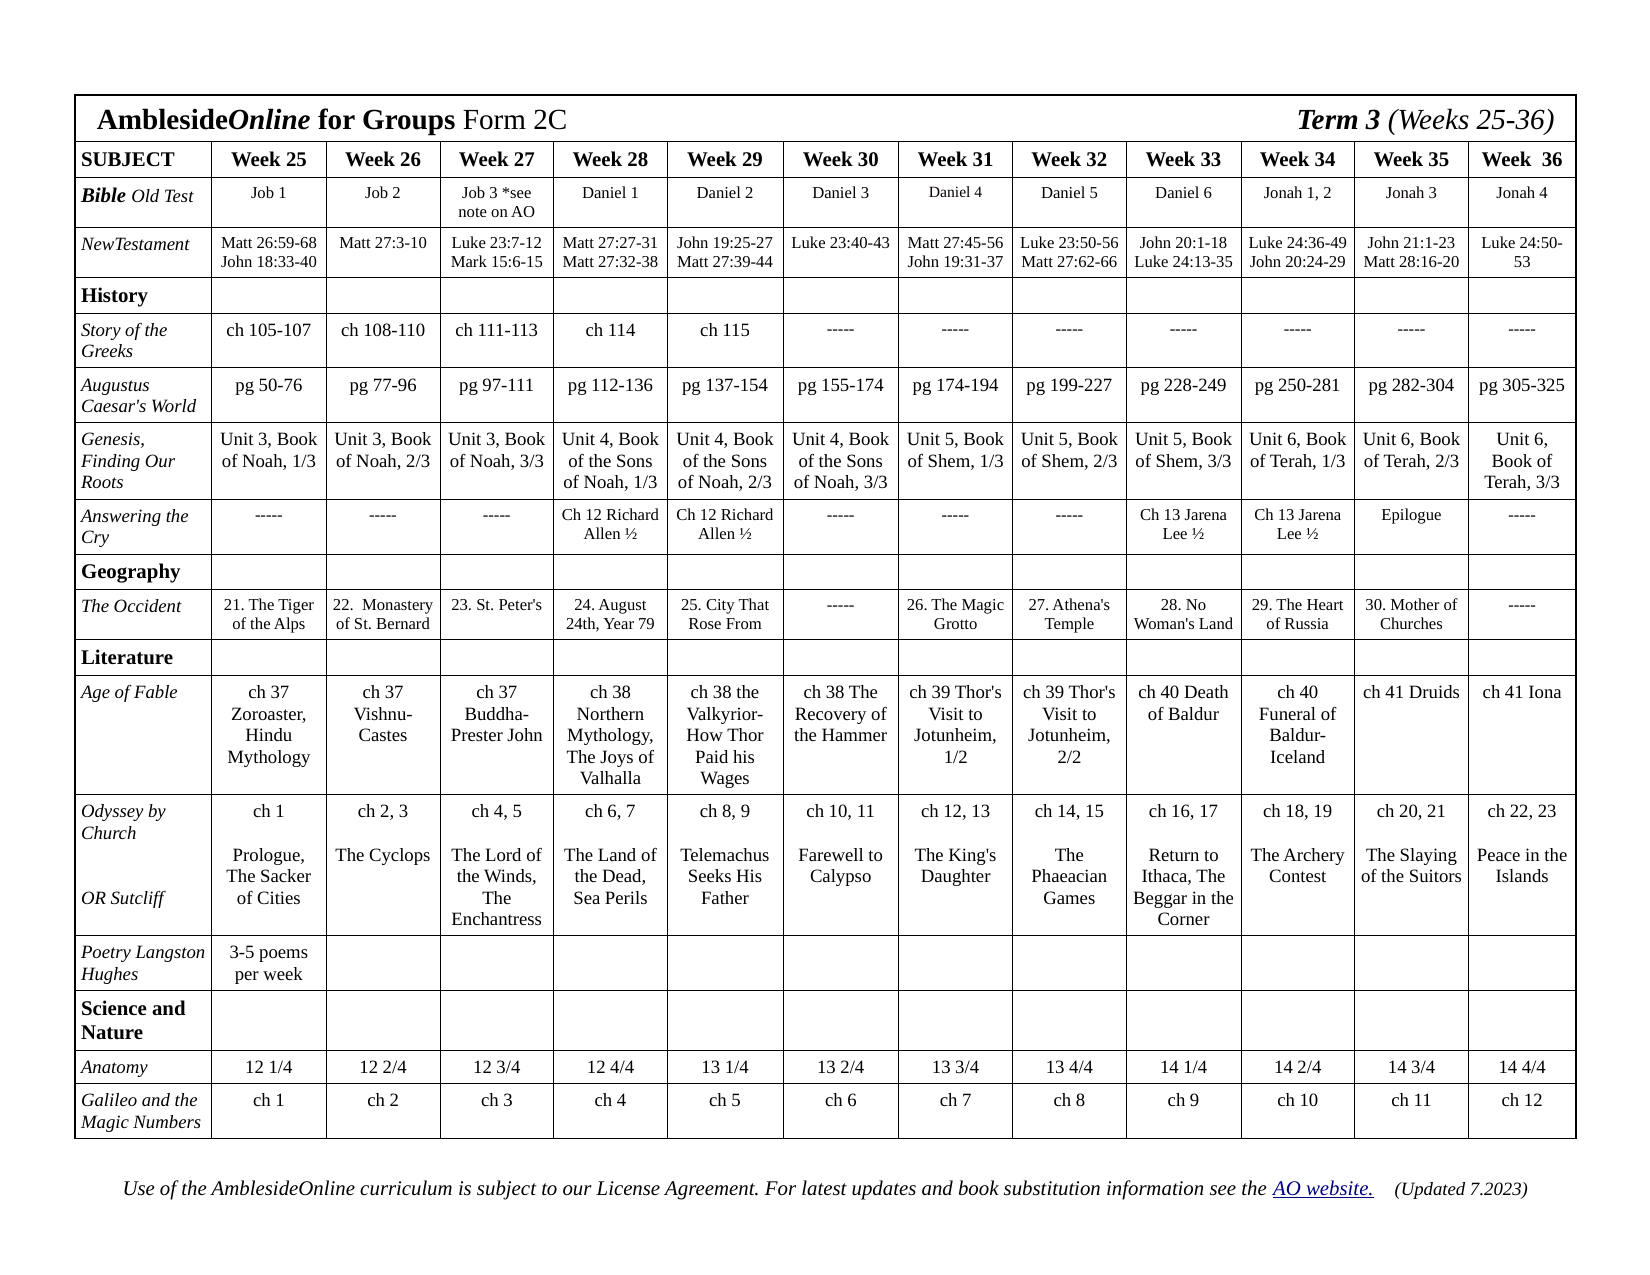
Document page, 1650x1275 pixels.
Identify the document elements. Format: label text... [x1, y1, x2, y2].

table_cell Ch 12 Richard Allen ½ [554, 500, 667, 553]
table_cell Anatomy [76, 1051, 211, 1083]
table_cell ch 111-113 [441, 314, 553, 367]
table_cell pg 282-304 [1355, 368, 1468, 422]
table_cell 25. City That Rose From [668, 590, 783, 639]
table_cell [1127, 936, 1241, 990]
table_cell 14 1/4 [1127, 1051, 1241, 1083]
table_cell 13 1/4 [668, 1051, 783, 1083]
table_cell Genesis, Finding Our Roots [76, 423, 211, 499]
table_cell ----- [784, 590, 898, 639]
table_cell Job 2 [327, 178, 440, 227]
table_cell 13 4/4 [1013, 1051, 1126, 1083]
table_cell [1127, 278, 1241, 313]
table_cell [1013, 555, 1126, 589]
table_cell ----- [1242, 314, 1354, 367]
table_cell [554, 991, 667, 1050]
table_cell Daniel 3 [784, 178, 898, 227]
table_cell ch 41 Iona [1469, 676, 1575, 794]
table_cell [327, 555, 440, 589]
table_cell ch 108-110 [327, 314, 440, 367]
table_cell Unit 6, Book of Terah, 2/3 [1355, 423, 1468, 499]
table_cell [441, 640, 553, 675]
table_cell Odyssey by Church OR Sutcliff [76, 795, 211, 935]
table_cell Epilogue [1355, 500, 1468, 553]
table_cell The Occident [76, 590, 211, 639]
table_cell Week 35 [1355, 142, 1468, 177]
table_cell [1242, 640, 1354, 675]
table_cell pg 137-154 [668, 368, 783, 422]
table_cell Unit 4, Book of the Sons of Noah, 2/3 [668, 423, 783, 499]
table_cell ch 20, 21 The Slaying of the Suitors [1355, 795, 1468, 935]
table_cell Story of the Greeks [76, 314, 211, 367]
table_cell [668, 278, 783, 313]
table_cell pg 155-174 [784, 368, 898, 422]
table_cell Matt 27:45-56 John 19:31-37 [899, 228, 1012, 277]
table_cell Unit 5, Book of Shem, 2/3 [1013, 423, 1126, 499]
table_cell ch 1 Prologue, The Sacker of Cities [212, 795, 326, 935]
table_cell Matt 26:59-68 John 18:33-40 [212, 228, 326, 277]
table_header AmblesideOnline for Groups Form 2C Term 3 (Weeks 25-36) [76, 96, 1575, 141]
table_cell Unit 5, Book of Shem, 1/3 [899, 423, 1012, 499]
table_cell Age of Fable [76, 676, 211, 794]
table_cell Unit 4, Book of the Sons of Noah, 1/3 [554, 423, 667, 499]
table_cell [668, 991, 783, 1050]
table_cell pg 228-249 [1127, 368, 1241, 422]
table_cell John 20:1-18 Luke 24:13-35 [1127, 228, 1241, 277]
table_cell Daniel 1 [554, 178, 667, 227]
table_cell ch 10 [1242, 1084, 1354, 1138]
table_cell pg 174-194 [899, 368, 1012, 422]
table_cell Bible Old Test [76, 178, 211, 227]
table_cell [212, 278, 326, 313]
table_cell ch 10, 11 Farewell to Calypso [784, 795, 898, 935]
table_cell ch 2 [327, 1084, 440, 1138]
table_cell pg 305-325 [1469, 368, 1575, 422]
table_cell ----- [1355, 314, 1468, 367]
table_cell Unit 3, Book of Noah, 3/3 [441, 423, 553, 499]
table_cell [1127, 555, 1241, 589]
table_cell [212, 640, 326, 675]
table_cell 29. The Heart of Russia [1242, 590, 1354, 639]
table_cell pg 97-111 [441, 368, 553, 422]
table_cell Science and Nature [76, 991, 211, 1050]
table_cell ----- [784, 500, 898, 553]
table_cell 12 3/4 [441, 1051, 553, 1083]
table_cell [441, 555, 553, 589]
table_cell Week 27 [441, 142, 553, 177]
table_cell [327, 640, 440, 675]
table_cell [668, 555, 783, 589]
table_cell Geography [76, 555, 211, 589]
table_cell Week 34 [1242, 142, 1354, 177]
table_cell Week 28 [554, 142, 667, 177]
table_cell 26. The Magic Grotto [899, 590, 1012, 639]
table_cell ch 37 Buddha-Prester John [441, 676, 553, 794]
table_cell Augustus Caesar's World [76, 368, 211, 422]
table_cell ch 9 [1127, 1084, 1241, 1138]
table_cell [1355, 278, 1468, 313]
table_cell Week 25 [212, 142, 326, 177]
table_cell John 19:25-27 Matt 27:39-44 [668, 228, 783, 277]
table_cell [1469, 991, 1575, 1050]
table_cell [784, 278, 898, 313]
table_cell Week 33 [1127, 142, 1241, 177]
table_cell History [76, 278, 211, 313]
table_cell ch 6 [784, 1084, 898, 1138]
table_cell 13 3/4 [899, 1051, 1012, 1083]
table_cell ----- [327, 500, 440, 553]
table_cell 14 4/4 [1469, 1051, 1575, 1083]
table_cell [554, 640, 667, 675]
table_cell pg 199-227 [1013, 368, 1126, 422]
table_cell 3-5 poems per week [212, 936, 326, 990]
table_cell [327, 991, 440, 1050]
table_cell Daniel 4 [899, 178, 1012, 227]
table_cell ch 39 Thor's Visit to Jotunheim, 2/2 [1013, 676, 1126, 794]
table_cell [668, 640, 783, 675]
table_cell ----- [1127, 314, 1241, 367]
table_cell ----- [1013, 500, 1126, 553]
table_cell ----- [1469, 590, 1575, 639]
table_cell [441, 991, 553, 1050]
table_cell [441, 278, 553, 313]
table_cell Literature [76, 640, 211, 675]
table_cell ch 3 [441, 1084, 553, 1138]
table_cell [899, 991, 1012, 1050]
table_cell ----- [899, 314, 1012, 367]
table_cell [1469, 640, 1575, 675]
table_cell 23. St. Peter's [441, 590, 553, 639]
table_cell Unit 5, Book of Shem, 3/3 [1127, 423, 1241, 499]
table_cell [212, 991, 326, 1050]
table_cell ----- [441, 500, 553, 553]
table_cell 28. No Woman's Land [1127, 590, 1241, 639]
table_cell Ch 13 Jarena Lee ½ [1127, 500, 1241, 553]
table_cell ch 5 [668, 1084, 783, 1138]
table_cell Ch 13 Jarena Lee ½ [1242, 500, 1354, 553]
table_cell ch 14, 15 The Phaeacian Games [1013, 795, 1126, 935]
table_cell ch 39 Thor's Visit to Jotunheim, 1/2 [899, 676, 1012, 794]
table_cell ch 1 [212, 1084, 326, 1138]
table_cell Matt 27:27-31 Matt 27:32-38 [554, 228, 667, 277]
table_cell [899, 278, 1012, 313]
table_cell [1013, 640, 1126, 675]
table_cell [899, 936, 1012, 990]
table_cell [784, 555, 898, 589]
table_cell ch 8, 9 Telemachus Seeks His Father [668, 795, 783, 935]
table_cell ch 38 Northern Mythology, The Joys of Valhalla [554, 676, 667, 794]
table_cell Jonah 4 [1469, 178, 1575, 227]
table_cell [899, 640, 1012, 675]
table_cell ch 115 [668, 314, 783, 367]
table_cell Galileo and the Magic Numbers [76, 1084, 211, 1138]
table_cell 14 2/4 [1242, 1051, 1354, 1083]
table_cell ch 38 The Recovery of the Hammer [784, 676, 898, 794]
table_cell SUBJECT [76, 142, 211, 177]
table_cell [1242, 991, 1354, 1050]
table_cell ----- [1469, 314, 1575, 367]
table_cell Daniel 6 [1127, 178, 1241, 227]
table_cell [1355, 936, 1468, 990]
table_cell Job 3 *see note on AO [441, 178, 553, 227]
table_cell Unit 3, Book of Noah, 1/3 [212, 423, 326, 499]
table_cell ch 4, 5 The Lord of the Winds, The Enchantress [441, 795, 553, 935]
table_cell ch 2, 3 The Cyclops [327, 795, 440, 935]
table_cell ch 12, 13 The King's Daughter [899, 795, 1012, 935]
table_cell [1242, 555, 1354, 589]
table_cell Daniel 2 [668, 178, 783, 227]
table_cell ch 6, 7 The Land of the Dead, Sea Perils [554, 795, 667, 935]
table_cell John 21:1-23 Matt 28:16-20 [1355, 228, 1468, 277]
table_cell [1355, 991, 1468, 1050]
table_cell [327, 936, 440, 990]
table_cell [1469, 936, 1575, 990]
table_cell Unit 4, Book of the Sons of Noah, 3/3 [784, 423, 898, 499]
table_cell ch 12 [1469, 1084, 1575, 1138]
table_cell Luke 23:7-12 Mark 15:6-15 [441, 228, 553, 277]
table_cell [554, 555, 667, 589]
table_cell ch 37 Zoroaster, Hindu Mythology [212, 676, 326, 794]
table_cell 12 2/4 [327, 1051, 440, 1083]
table_cell Ch 12 Richard Allen ½ [668, 500, 783, 553]
table_cell ----- [1469, 500, 1575, 553]
table_cell ----- [1013, 314, 1126, 367]
table_cell [1469, 278, 1575, 313]
table_cell Week 31 [899, 142, 1012, 177]
table_cell 14 3/4 [1355, 1051, 1468, 1083]
table_cell ch 11 [1355, 1084, 1468, 1138]
table_cell Daniel 5 [1013, 178, 1126, 227]
table_cell ch 105-107 [212, 314, 326, 367]
table_cell ch 37 Vishnu-Castes [327, 676, 440, 794]
table_cell pg 50-76 [212, 368, 326, 422]
table_cell pg 112-136 [554, 368, 667, 422]
table_cell ch 114 [554, 314, 667, 367]
table_cell Luke 23:50-56 Matt 27:62-66 [1013, 228, 1126, 277]
table_cell [1013, 936, 1126, 990]
table_cell [554, 278, 667, 313]
table_cell 12 1/4 [212, 1051, 326, 1083]
table_cell [1127, 991, 1241, 1050]
table_cell 30. Mother of Churches [1355, 590, 1468, 639]
table_cell Luke 24:36-49 John 20:24-29 [1242, 228, 1354, 277]
table_cell [1242, 936, 1354, 990]
table_cell ----- [899, 500, 1012, 553]
table_cell NewTestament [76, 228, 211, 277]
table_cell Poetry Langston Hughes [76, 936, 211, 990]
table_cell Week 30 [784, 142, 898, 177]
table_cell Week 32 [1013, 142, 1126, 177]
table_cell Job 1 [212, 178, 326, 227]
table_cell ch 41 Druids [1355, 676, 1468, 794]
table_cell [1013, 278, 1126, 313]
table_cell [212, 555, 326, 589]
table_cell Matt 27:3-10 [327, 228, 440, 277]
table_cell Luke 24:50-53 [1469, 228, 1575, 277]
table_cell Jonah 3 [1355, 178, 1468, 227]
table_cell [1355, 555, 1468, 589]
table_cell Answering the Cry [76, 500, 211, 553]
table_cell [784, 936, 898, 990]
table_cell Week 26 [327, 142, 440, 177]
table_cell ----- [784, 314, 898, 367]
table_cell [327, 278, 440, 313]
table_cell [1127, 640, 1241, 675]
table_cell pg 250-281 [1242, 368, 1354, 422]
table_cell [1469, 555, 1575, 589]
table_cell Week 36 [1469, 142, 1575, 177]
table_cell 12 4/4 [554, 1051, 667, 1083]
table_cell [554, 936, 667, 990]
table_cell ch 18, 19 The Archery Contest [1242, 795, 1354, 935]
table_cell ch 40 Funeral of Baldur-Iceland [1242, 676, 1354, 794]
table_cell ch 22, 23 Peace in the Islands [1469, 795, 1575, 935]
table_cell [1355, 640, 1468, 675]
table_cell [784, 991, 898, 1050]
table_cell ch 7 [899, 1084, 1012, 1138]
table_cell Luke 23:40-43 [784, 228, 898, 277]
table_cell Unit 3, Book of Noah, 2/3 [327, 423, 440, 499]
table_cell 27. Athena's Temple [1013, 590, 1126, 639]
table_cell Jonah 1, 2 [1242, 178, 1354, 227]
table_cell ----- [212, 500, 326, 553]
table_cell ch 16, 17 Return to Ithaca, The Beggar in the Corner [1127, 795, 1241, 935]
table_cell [899, 555, 1012, 589]
table_cell ch 8 [1013, 1084, 1126, 1138]
table_cell [784, 640, 898, 675]
table_cell 24. August 24th, Year 79 [554, 590, 667, 639]
table_cell Week 29 [668, 142, 783, 177]
table_cell ch 4 [554, 1084, 667, 1138]
table_cell Unit 6, Book of Terah, 3/3 [1469, 423, 1575, 499]
table_cell ch 38 the Valkyrior-How Thor Paid his Wages [668, 676, 783, 794]
table_cell 21. The Tiger of the Alps [212, 590, 326, 639]
table_cell [668, 936, 783, 990]
table_cell [1013, 991, 1126, 1050]
table_cell 13 2/4 [784, 1051, 898, 1083]
table_cell [1242, 278, 1354, 313]
table_cell 22. Monastery of St. Bernard [327, 590, 440, 639]
table_cell pg 77-96 [327, 368, 440, 422]
table_cell Unit 6, Book of Terah, 1/3 [1242, 423, 1354, 499]
table_cell ch 40 Death of Baldur [1127, 676, 1241, 794]
table_cell [441, 936, 553, 990]
